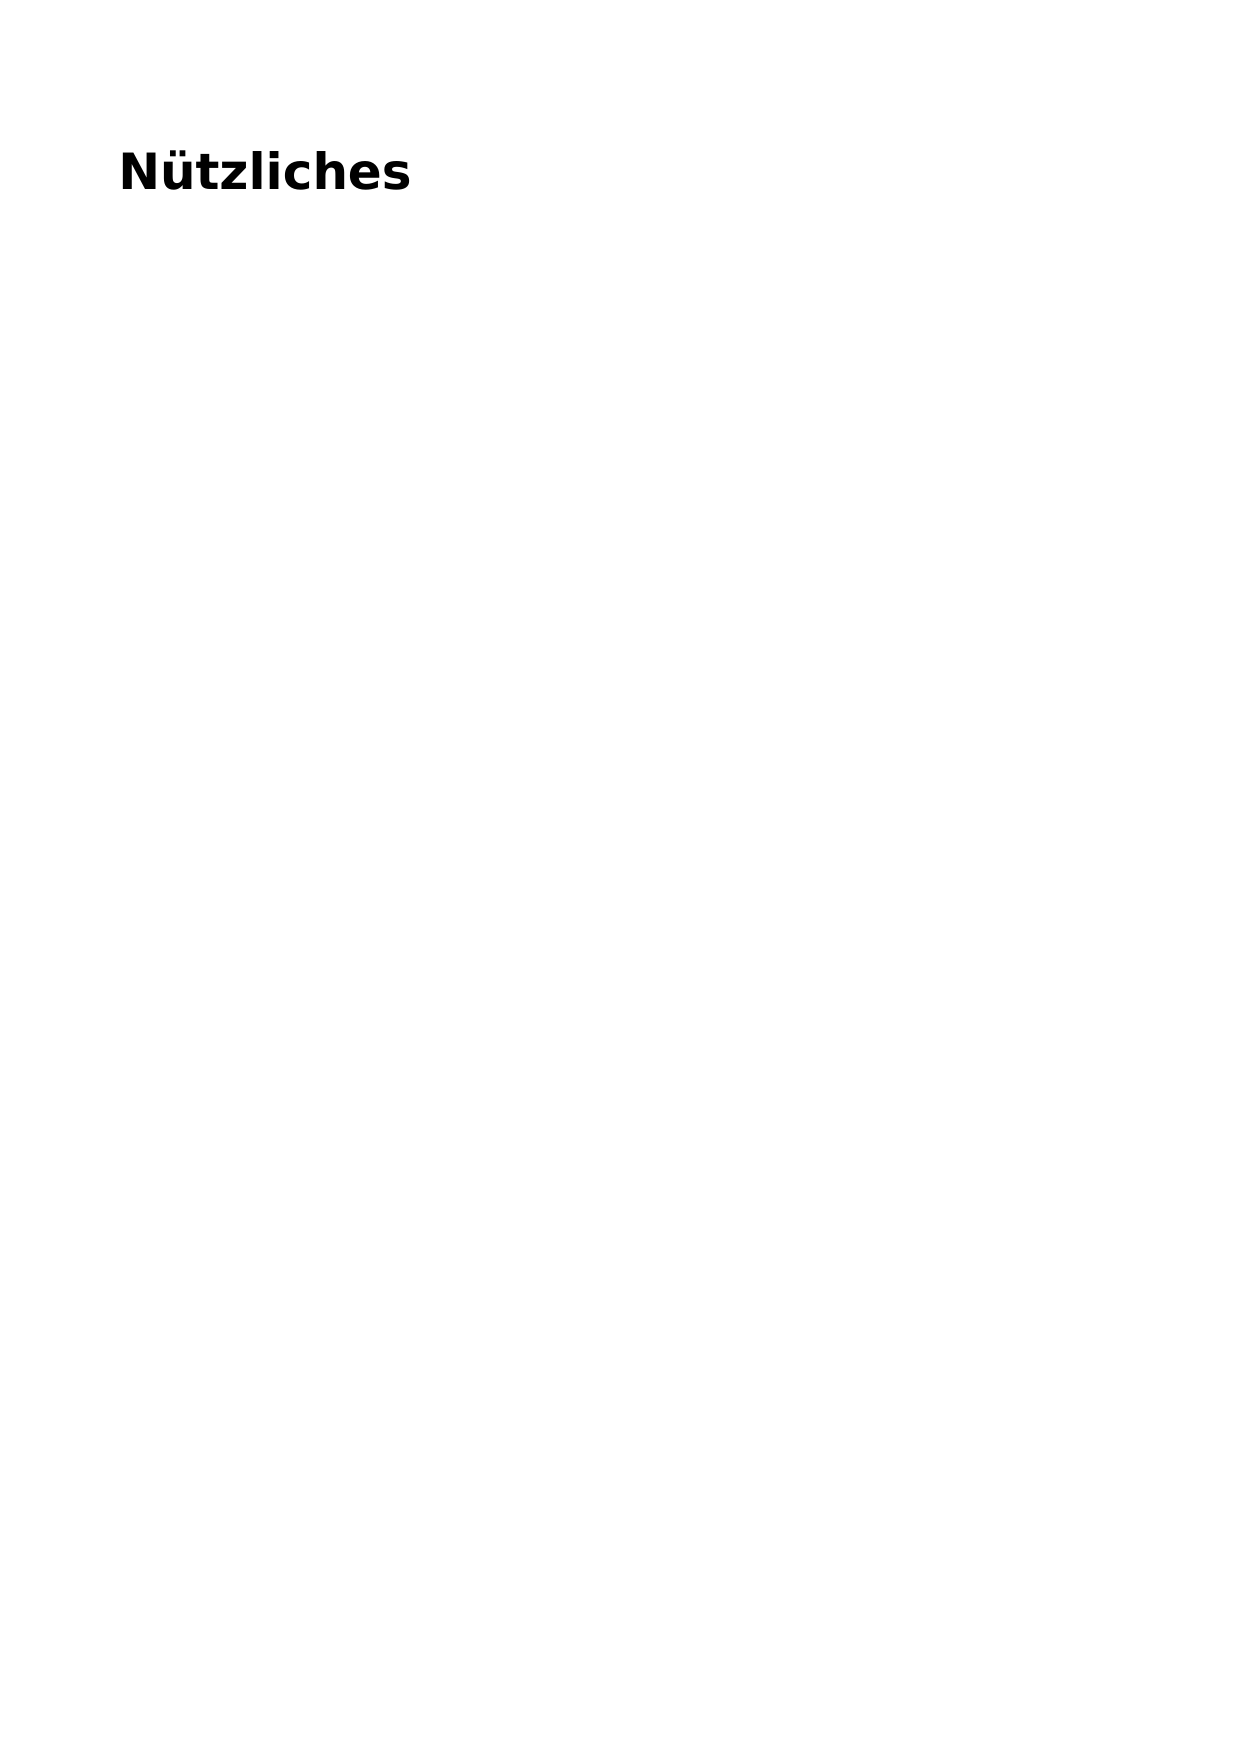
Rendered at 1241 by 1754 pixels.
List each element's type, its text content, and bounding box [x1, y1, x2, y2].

subtitle Nützliches [118, 143, 1122, 201]
